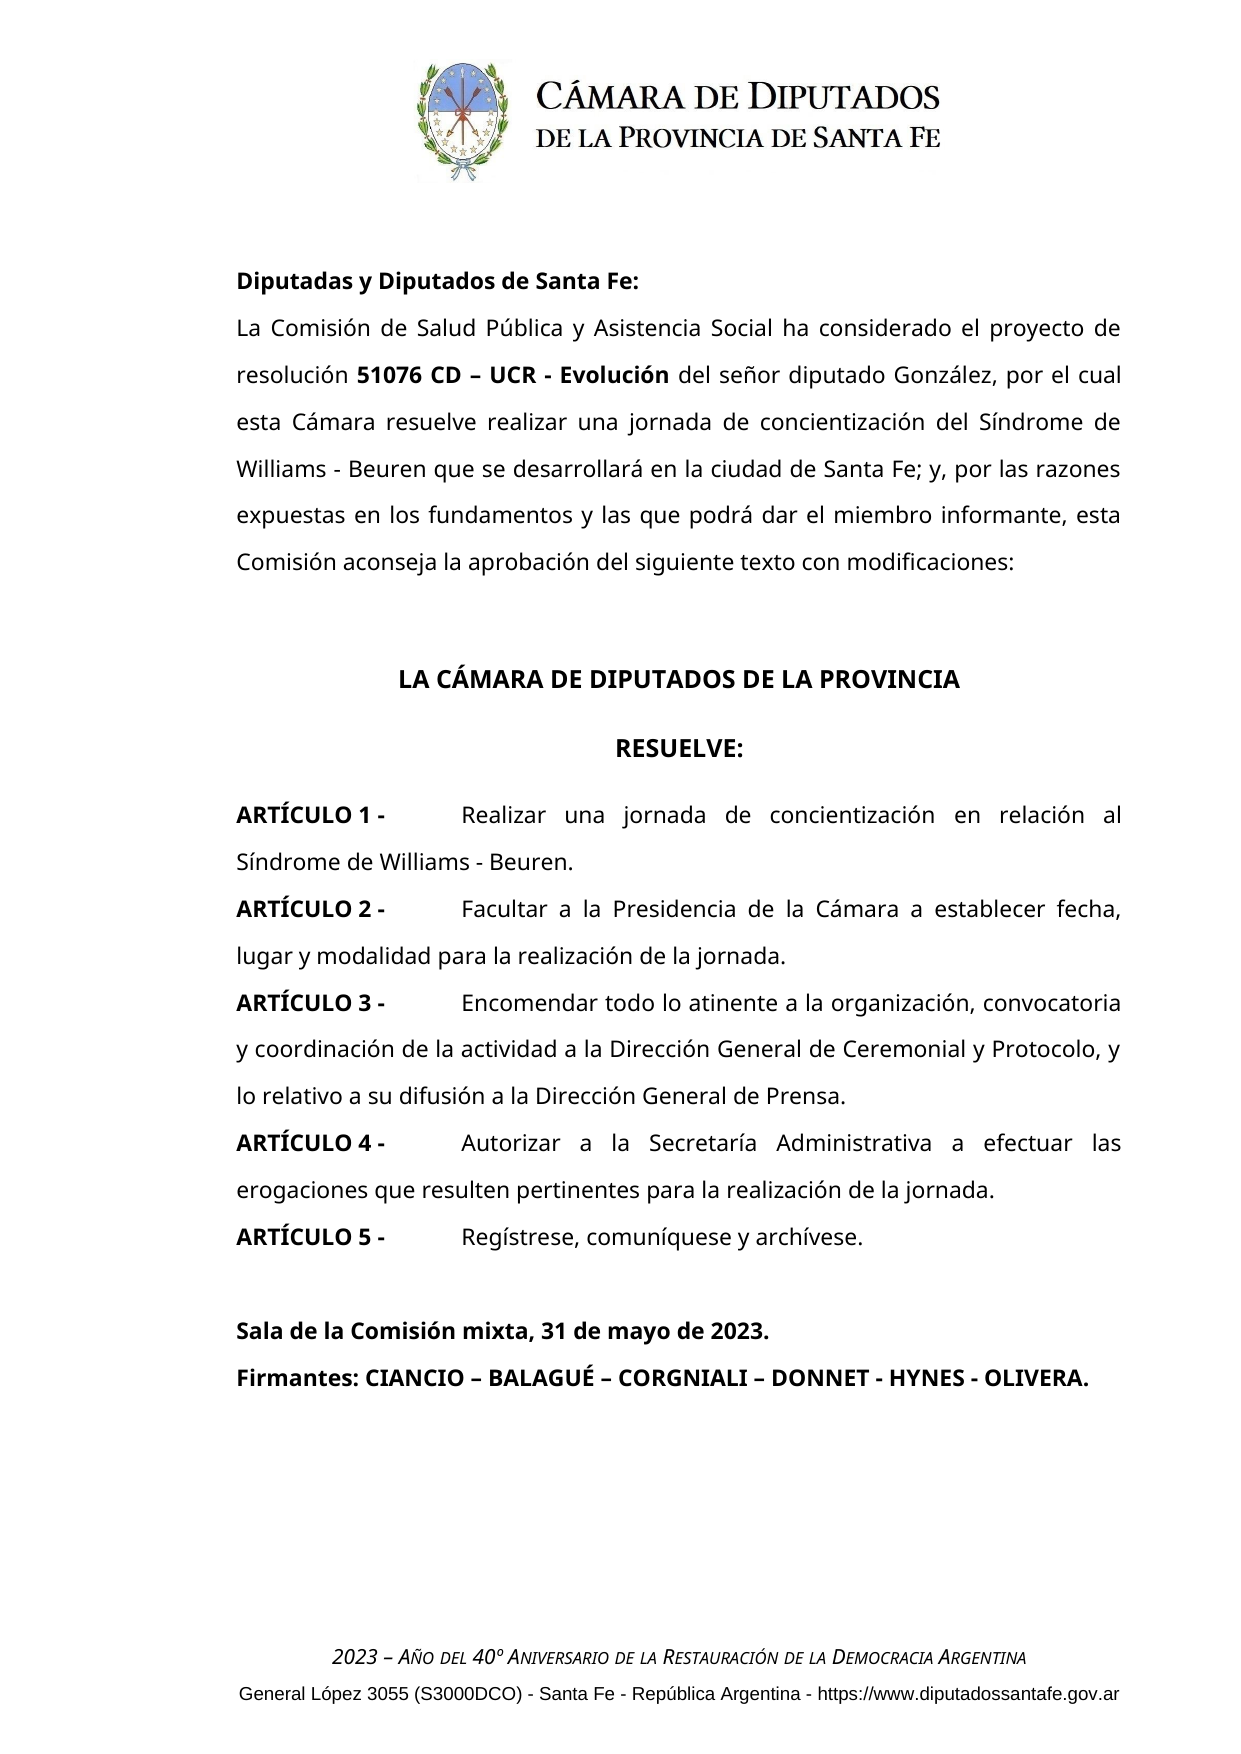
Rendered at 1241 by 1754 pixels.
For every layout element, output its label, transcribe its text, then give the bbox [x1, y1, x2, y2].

list Regístrese, comuníquese y archívese. [236, 1221, 1122, 1252]
text Diputadas y Diputados de Santa Fe: [236, 265, 1122, 296]
text La Comisión de Salud Pública y Asistencia Social ha considerado el proyecto de resolución 51076 CD – UCR - Evolución del señor diputado González, por el cual esta Cámara resuelve realizar una jornada de concientización del Síndrome de Williams - Beuren que se desarrollará en la ciudad de Santa Fe; y, por las razones expuestas en los fundamentos y las que podrá dar el miembro informante, esta Comisión aconseja la aprobación del siguiente texto con modificaciones: [236, 312, 1122, 577]
text Firmantes: CIANCIO – BALAGUÉ – CORGNIALI – DONNET - HYNES - OLIVERA. [236, 1362, 1122, 1393]
picture [413, 59, 945, 183]
list Facultar a la Presidencia de la Cámara a establecer fecha, lugar y modalidad para la realización de la jornada. [236, 893, 1122, 971]
text RESUELVE: [236, 730, 1122, 764]
list Encomendar todo lo atinente a la organización, convocatoria y coordinación de la actividad a la Dirección General de Ceremonial y Protocolo, y lo relativo a su difusión a la Dirección General de Prensa. [236, 987, 1122, 1112]
list Realizar una jornada de concientización en relación al Síndrome de Williams - Beuren. [236, 799, 1122, 877]
list Autorizar a la Secretaría Administrativa a efectuar las erogaciones que resulten pertinentes para la realización de la jornada. [236, 1127, 1122, 1205]
text LA CÁMARA DE DIPUTADOS DE LA PROVINCIA [236, 662, 1122, 696]
text Sala de la Comisión mixta, 31 de mayo de 2023. [236, 1315, 1122, 1346]
